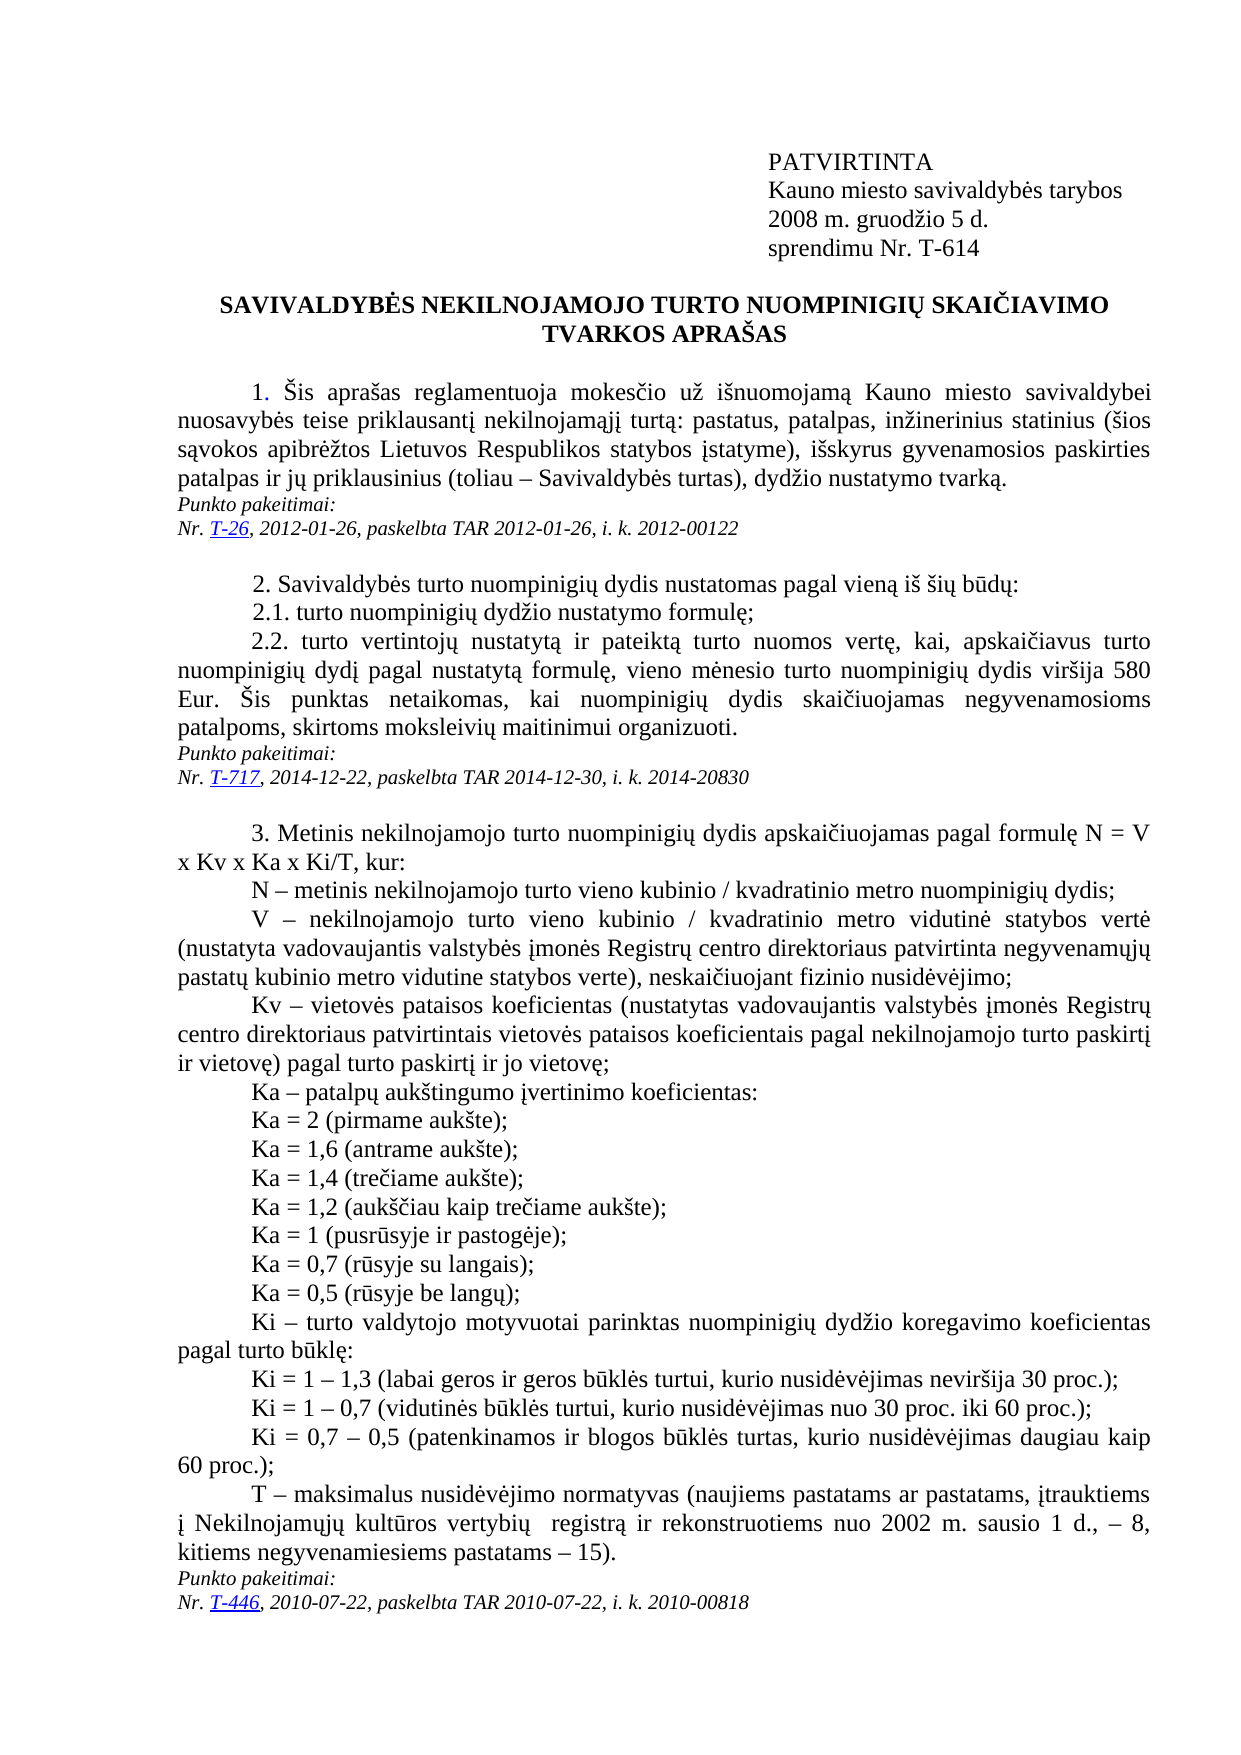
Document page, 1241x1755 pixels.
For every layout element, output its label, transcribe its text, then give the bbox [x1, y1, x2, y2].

text 1. Šis aprašas reglamentuoja mokesčio už išnuomojamą Kauno miesto savivaldybei nuosavybės teise priklausantį nekilnojamąjį turtą: pastatus, patalpas, inžinerinius statinius (šios sąvokos apibrėžtos Lietuvos Respublikos statybos įstatyme), išskyrus gyvenamosios paskirties patalpas ir jų priklausinius (toliau – Savivaldybės turtas), dydžio nustatymo tvarką. [177, 377, 1152, 492]
text N – metinis nekilnojamojo turto vieno kubinio / kvadratinio metro nuompinigių dydis; [177, 876, 1152, 904]
text 2.1. turto nuompinigių dydžio nustatymo formulę; [177, 597, 1152, 626]
text Nr. T-717, 2014-12-22, paskelbta TAR 2014-12-30, i. k. 2014-20830 [177, 765, 1152, 789]
text T – maksimalus nusidėvėjimo normatyvas (naujiems pastatams ar pastatams, įtrauktiems į Nekilnojamųjų kultūros vertybių registrą ir rekonstruotiems nuo 2002 m. sausio 1 d., – 8, kitiems negyvenamiesiems pastatams – 15). [177, 1479, 1152, 1566]
text Ka = 1,6 (antrame aukšte); [177, 1134, 1152, 1163]
text Punkto pakeitimai: [177, 492, 1152, 516]
text Ki – turto valdytojo motyvuotai parinktas nuompinigių dydžio koregavimo koeficientas pagal turto būklę: [177, 1307, 1152, 1364]
text Kv – vietovės pataisos koeficientas (nustatytas vadovaujantis valstybės įmonės Registrų centro direktoriaus patvirtintais vietovės pataisos koeficientais pagal nekilnojamojo turto paskirtį ir vietovę) pagal turto paskirtį ir jo vietovę; [177, 991, 1152, 1077]
text Ka = 2 (pirmame aukšte); [177, 1106, 1152, 1134]
text Ki = 1 – 0,7 (vidutinės būklės turtui, kurio nusidėvėjimas nuo 30 proc. iki 60 proc.); [177, 1393, 1152, 1422]
text V – nekilnojamojo turto vieno kubinio / kvadratinio metro vidutinė statybos vertė (nustatyta vadovaujantis valstybės įmonės Registrų centro direktoriaus patvirtinta negyvenamųjų pastatų kubinio metro vidutine statybos verte), neskaičiuojant fizinio nusidėvėjimo; [177, 904, 1152, 991]
text Nr. T-26, 2012-01-26, paskelbta TAR 2012-01-26, i. k. 2012-00122 [177, 516, 1152, 540]
text Ka = 1,2 (aukščiau kaip trečiame aukšte); [177, 1192, 1152, 1221]
text 3. Metinis nekilnojamojo turto nuompinigių dydis apskaičiuojamas pagal formulę N = V x Kv x Ka x Ki/T, kur: [177, 818, 1152, 876]
text SAVIVALDYBĖS NEKILNOJAMOJO TURTO NUOMPINIGIŲ SKAIČIAVIMO TVARKOS APRAŠAS [177, 291, 1152, 348]
text Ka – patalpų aukštingumo įvertinimo koeficientas: [177, 1077, 1152, 1106]
text 2.2. turto vertintojų nustatytą ir pateiktą turto nuomos vertę, kai, apskaičiavus turto nuompinigių dydį pagal nustatytą formulę, vieno mėnesio turto nuompinigių dydis viršija 580 Eur. Šis punktas netaikomas, kai nuompinigių dydis skaičiuojamas negyvenamosioms patalpoms, skirtoms moksleivių maitinimui organizuoti. [177, 626, 1152, 741]
text PATVIRTINTA [177, 147, 1152, 176]
text sprendimu Nr. T-614 [177, 233, 1152, 262]
text Ka = 1 (pusrūsyje ir pastogėje); [177, 1221, 1152, 1249]
text 2008 m. gruodžio 5 d. [177, 204, 1152, 233]
text Kauno miesto savivaldybės tarybos [177, 176, 1152, 204]
text Ka = 1,4 (trečiame aukšte); [177, 1163, 1152, 1192]
text Ka = 0,5 (rūsyje be langų); [177, 1278, 1152, 1307]
text Punkto pakeitimai: [177, 1566, 1152, 1590]
text Ki = 1 – 1,3 (labai geros ir geros būklės turtui, kurio nusidėvėjimas neviršija 30 proc.); [177, 1364, 1152, 1393]
text Punkto pakeitimai: [177, 741, 1152, 765]
text Ki = 0,7 – 0,5 (patenkinamos ir blogos būklės turtas, kurio nusidėvėjimas daugiau kaip 60 proc.); [177, 1422, 1152, 1479]
text Nr. T-446, 2010-07-22, paskelbta TAR 2010-07-22, i. k. 2010-00818 [177, 1590, 1152, 1614]
text 2. Savivaldybės turto nuompinigių dydis nustatomas pagal vieną iš šių būdų: [177, 569, 1152, 597]
text Ka = 0,7 (rūsyje su langais); [177, 1249, 1152, 1278]
